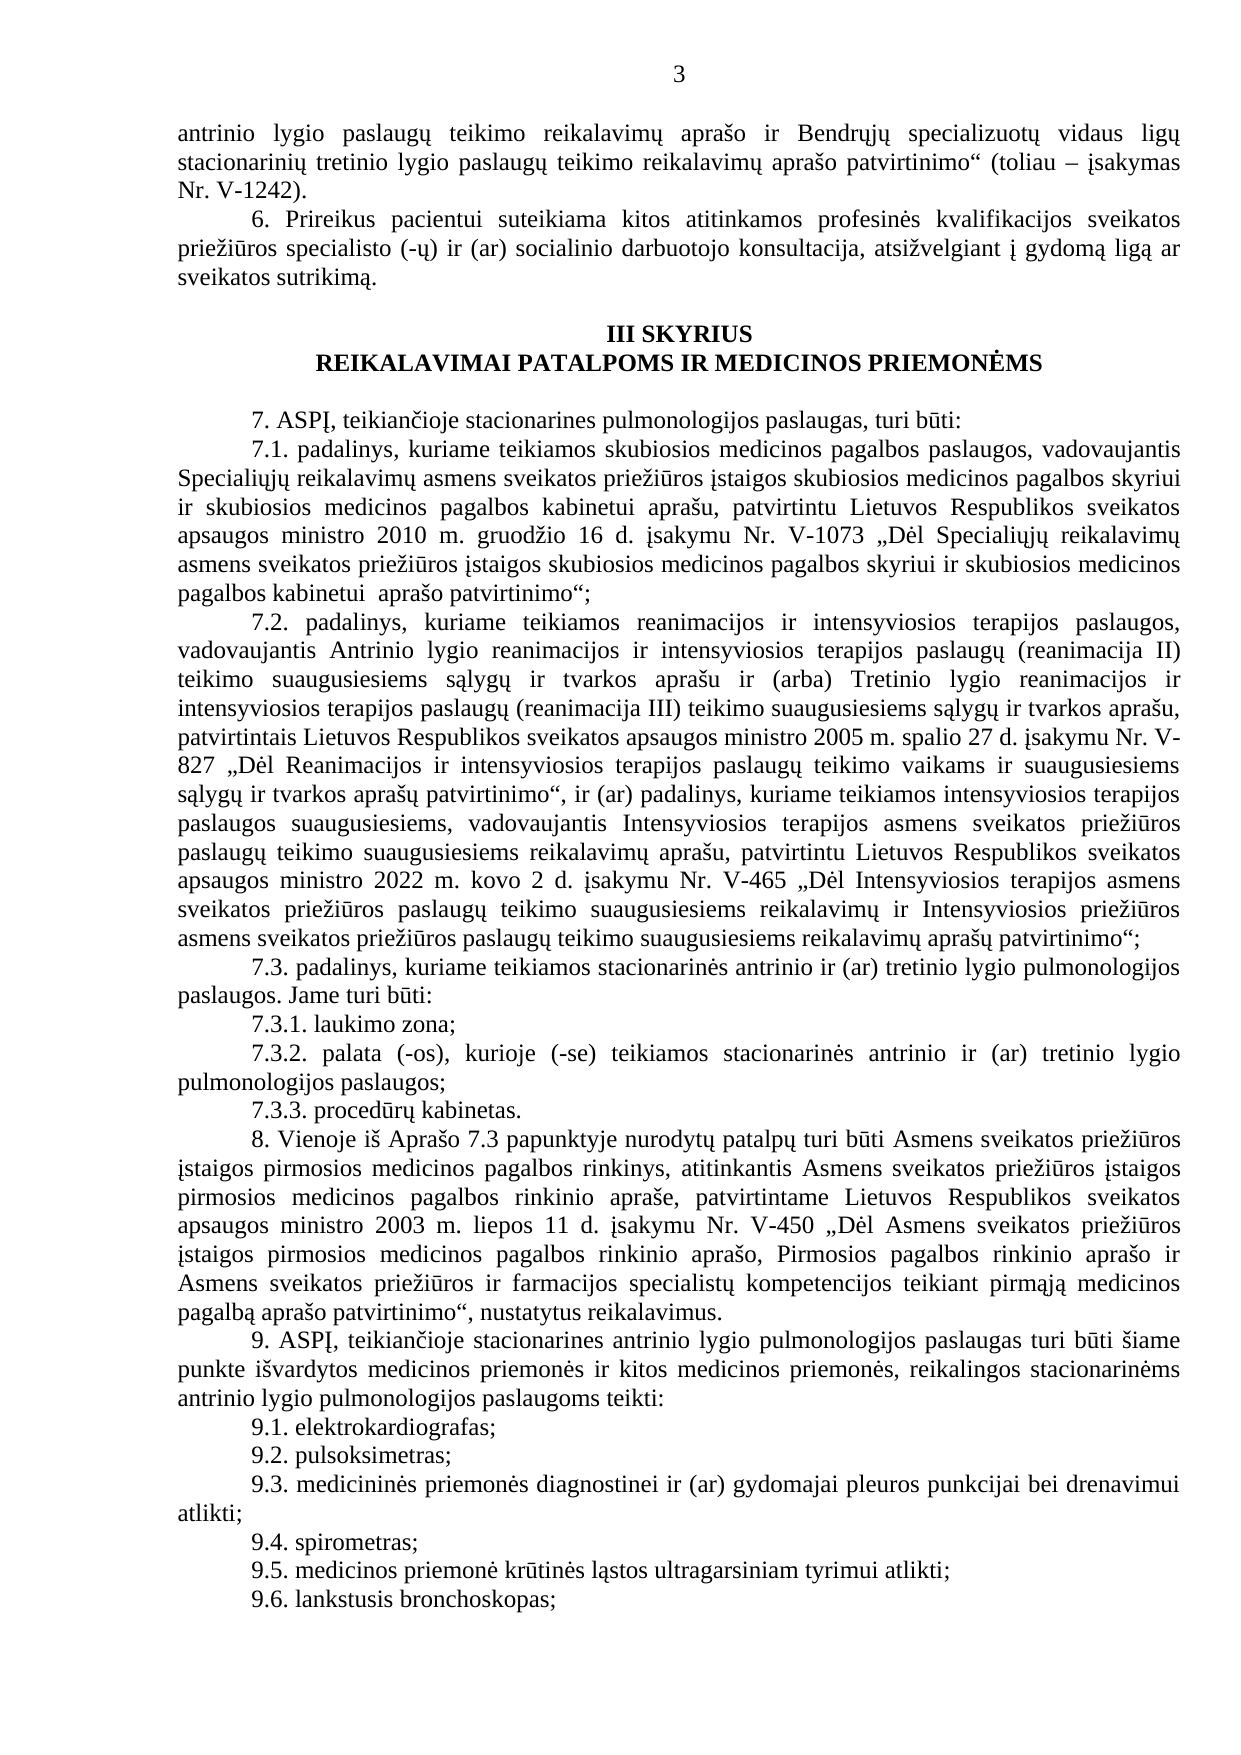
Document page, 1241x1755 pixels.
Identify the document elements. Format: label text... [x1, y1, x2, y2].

text 9.4. spirometras; [177, 1527, 1181, 1556]
text 7.3. padalinys, kuriame teikiamos stacionarinės antrinio ir (ar) tretinio lygio pulmonologijos paslaugos. Jame turi būti: [177, 952, 1181, 1009]
text 7. ASPĮ, teikiančioje stacionarines pulmonologijos paslaugas, turi būti: [177, 406, 1181, 434]
text 7.3.1. laukimo zona; [177, 1009, 1181, 1038]
text 7.3.2. palata (-os), kurioje (-se) teikiamos stacionarinės antrinio ir (ar) tretinio lygio pulmonologijos paslaugos; [177, 1038, 1181, 1096]
text 9.2. pulsoksimetras; [177, 1441, 1181, 1469]
text 7.2. padalinys, kuriame teikiamos reanimacijos ir intensyviosios terapijos paslaugos, vadovaujantis Antrinio lygio reanimacijos ir intensyviosios terapijos paslaugų (reanimacija II) teikimo suaugusiesiems sąlygų ir tvarkos aprašu ir (arba) Tretinio lygio reanimacijos ir intensyviosios terapijos paslaugų (reanimacija III) teikimo suaugusiesiems sąlygų ir tvarkos aprašu, patvirtintais Lietuvos Respublikos sveikatos apsaugos ministro 2005 m. spalio 27 d. įsakymu Nr. V-827 „Dėl Reanimacijos ir intensyviosios terapijos paslaugų teikimo vaikams ir suaugusiesiems sąlygų ir tvarkos aprašų patvirtinimo“, ir (ar) padalinys, kuriame teikiamos intensyviosios terapijos paslaugos suaugusiesiems, vadovaujantis Intensyviosios terapijos asmens sveikatos priežiūros paslaugų teikimo suaugusiesiems reikalavimų aprašu, patvirtintu Lietuvos Respublikos sveikatos apsaugos ministro 2022 m. kovo 2 d. įsakymu Nr. V-465 „Dėl Intensyviosios terapijos asmens sveikatos priežiūros paslaugų teikimo suaugusiesiems reikalavimų ir Intensyviosios priežiūros asmens sveikatos priežiūros paslaugų teikimo suaugusiesiems reikalavimų aprašų patvirtinimo“; [177, 607, 1181, 952]
text 9.3. medicininės priemonės diagnostinei ir (ar) gydomajai pleuros punkcijai bei drenavimui atlikti; [177, 1469, 1181, 1527]
text 8. Vienoje iš Aprašo 7.3 papunktyje nurodytų patalpų turi būti Asmens sveikatos priežiūros įstaigos pirmosios medicinos pagalbos rinkinys, atitinkantis Asmens sveikatos priežiūros įstaigos pirmosios medicinos pagalbos rinkinio apraše, patvirtintame Lietuvos Respublikos sveikatos apsaugos ministro 2003 m. liepos 11 d. įsakymu Nr. V-450 „Dėl Asmens sveikatos priežiūros įstaigos pirmosios medicinos pagalbos rinkinio aprašo, Pirmosios pagalbos rinkinio aprašo ir Asmens sveikatos priežiūros ir farmacijos specialistų kompetencijos teikiant pirmąją medicinos pagalbą aprašo patvirtinimo“, nustatytus reikalavimus. [177, 1124, 1181, 1326]
text III SKYRIUS [177, 319, 1181, 348]
text 6. Prireikus pacientui suteikiama kitos atitinkamos profesinės kvalifikacijos sveikatos priežiūros specialisto (-ų) ir (ar) socialinio darbuotojo konsultacija, atsižvelgiant į gydomą ligą ar sveikatos sutrikimą. [177, 204, 1181, 291]
text 9.6. lankstusis bronchoskopas; [177, 1584, 1181, 1613]
text 7.1. padalinys, kuriame teikiamos skubiosios medicinos pagalbos paslaugos, vadovaujantis Specialiųjų reikalavimų asmens sveikatos priežiūros įstaigos skubiosios medicinos pagalbos skyriui ir skubiosios medicinos pagalbos kabinetui aprašu, patvirtintu Lietuvos Respublikos sveikatos apsaugos ministro 2010 m. gruodžio 16 d. įsakymu Nr. V-1073 „Dėl Specialiųjų reikalavimų asmens sveikatos priežiūros įstaigos skubiosios medicinos pagalbos skyriui ir skubiosios medicinos pagalbos kabinetui aprašo patvirtinimo“; [177, 434, 1181, 607]
text 9. ASPĮ, teikiančioje stacionarines antrinio lygio pulmonologijos paslaugas turi būti šiame punkte išvardytos medicinos priemonės ir kitos medicinos priemonės, reikalingos stacionarinėms antrinio lygio pulmonologijos paslaugoms teikti: [177, 1326, 1181, 1412]
text REIKALAVIMAI PATALPOMS IR MEDICINOS PRIEMONĖMS [177, 348, 1181, 377]
text antrinio lygio paslaugų teikimo reikalavimų aprašo ir Bendrųjų specializuotų vidaus ligų stacionarinių tretinio lygio paslaugų teikimo reikalavimų aprašo patvirtinimo“ (toliau – įsakymas Nr. V-1242). [177, 118, 1181, 204]
text 9.5. medicinos priemonė krūtinės ląstos ultragarsiniam tyrimui atlikti; [177, 1556, 1181, 1584]
text 7.3.3. procedūrų kabinetas. [177, 1096, 1181, 1124]
text 9.1. elektrokardiografas; [177, 1412, 1181, 1441]
